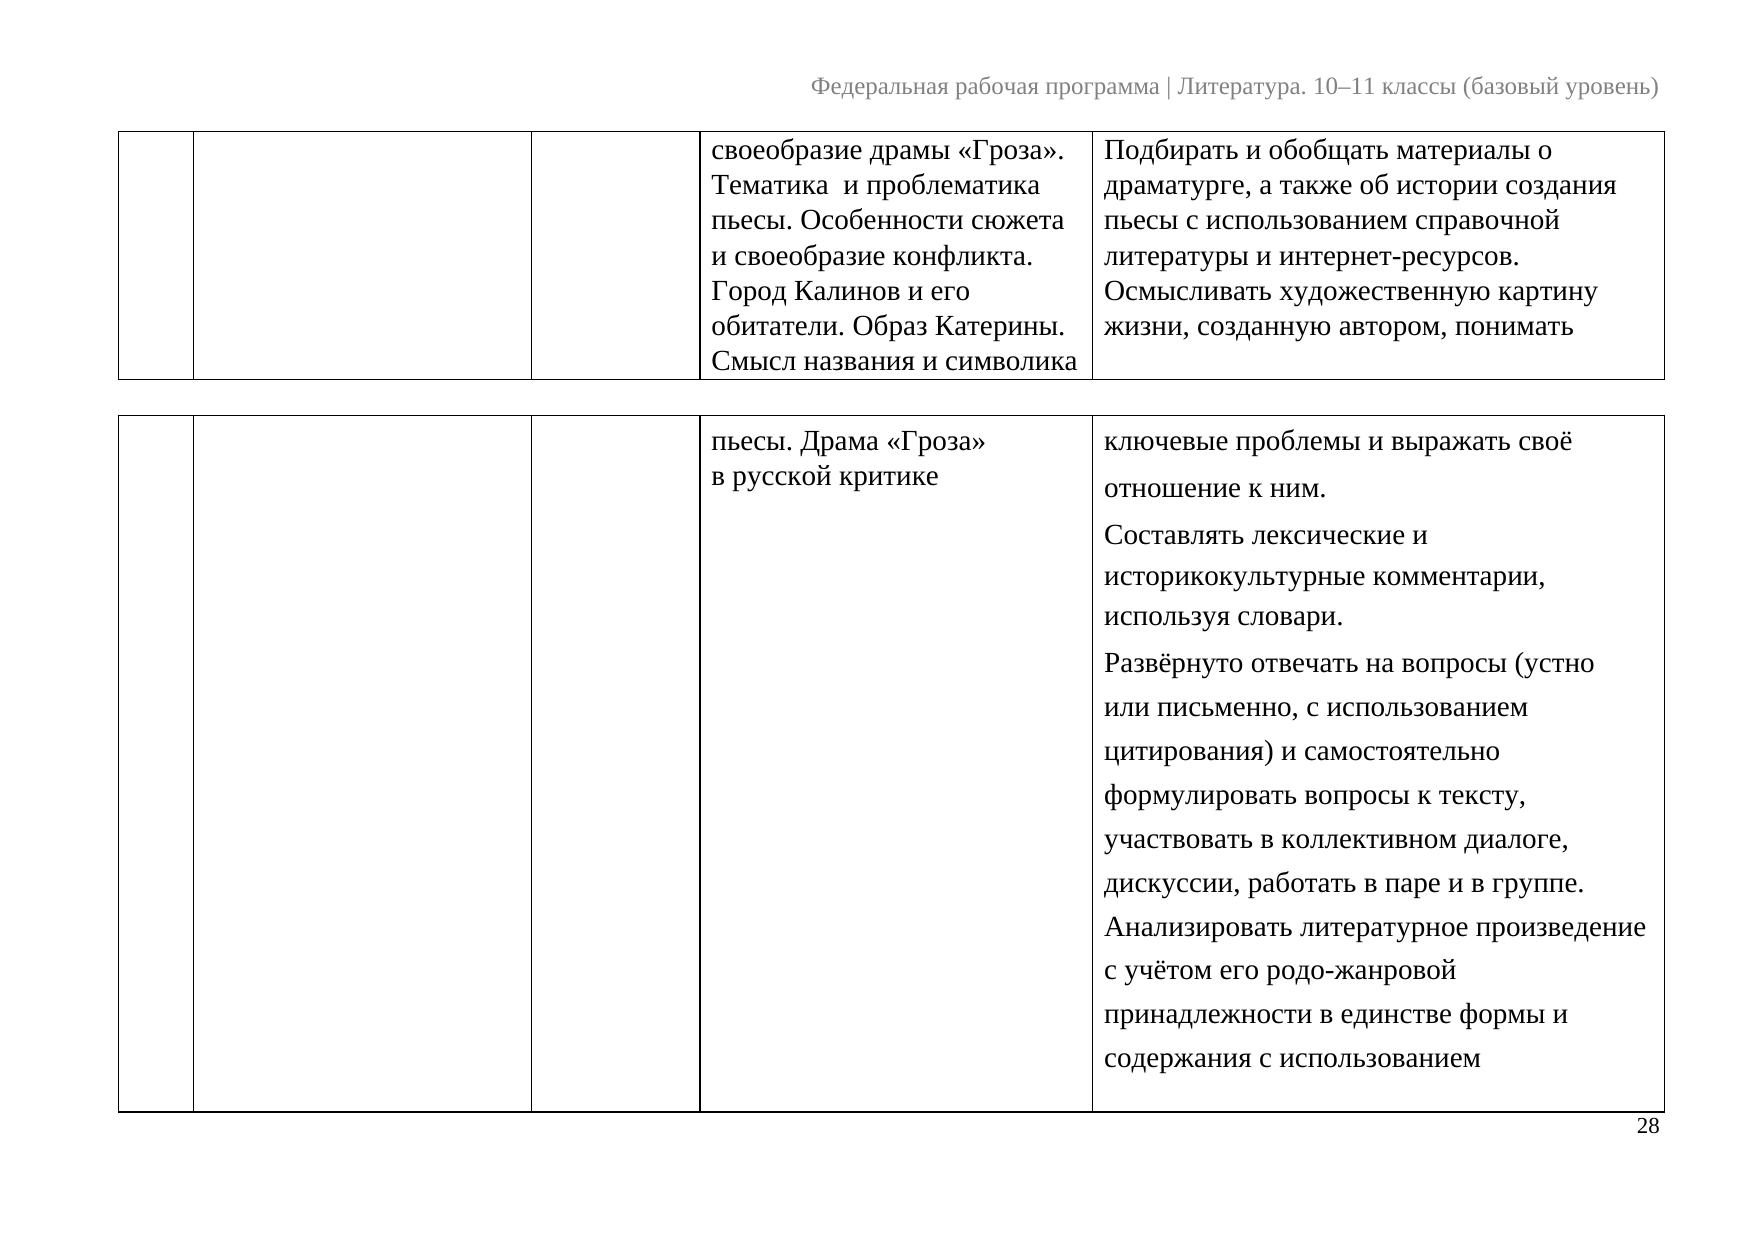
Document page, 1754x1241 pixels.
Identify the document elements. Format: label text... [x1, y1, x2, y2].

table_header ключевые проблемы и выражать своё отношение к ним. Составлять лексические и историкокультурные комментарии, используя словари. Развёрнуто отвечать на вопросы (устно или письменно, с использованием цитирования) и самостоятельно формулировать вопросы к тексту, участвовать в коллективном диалоге, дискуссии, работать в паре и в группе. Анализировать литературное произведение с учётом его родо-жанровой принадлежности в единстве формы и содержания с использованием [1093, 416, 1664, 1111]
table_cell [194, 132, 531, 378]
table_header [194, 416, 531, 1111]
table_cell своеобразие драмы «Гроза». Тематика и проблематика пьесы. Особенности сюжета и своеобразие конфликта. Город Калинов и его обитатели. Образ Катерины. Смысл названия и символика [701, 132, 1092, 378]
table_cell Подбирать и обобщать материалы о драматурге, а также об истории создания пьесы с использованием справочной литературы и интернет-ресурсов. Осмысливать художественную картину жизни, созданную автором, понимать [1093, 132, 1664, 378]
table_header [119, 416, 193, 1111]
table_cell [532, 132, 699, 378]
table_header [532, 416, 699, 1111]
table_header пьесы. Драма «Гроза» в русской критике [701, 416, 1092, 1111]
table_cell [119, 132, 193, 378]
